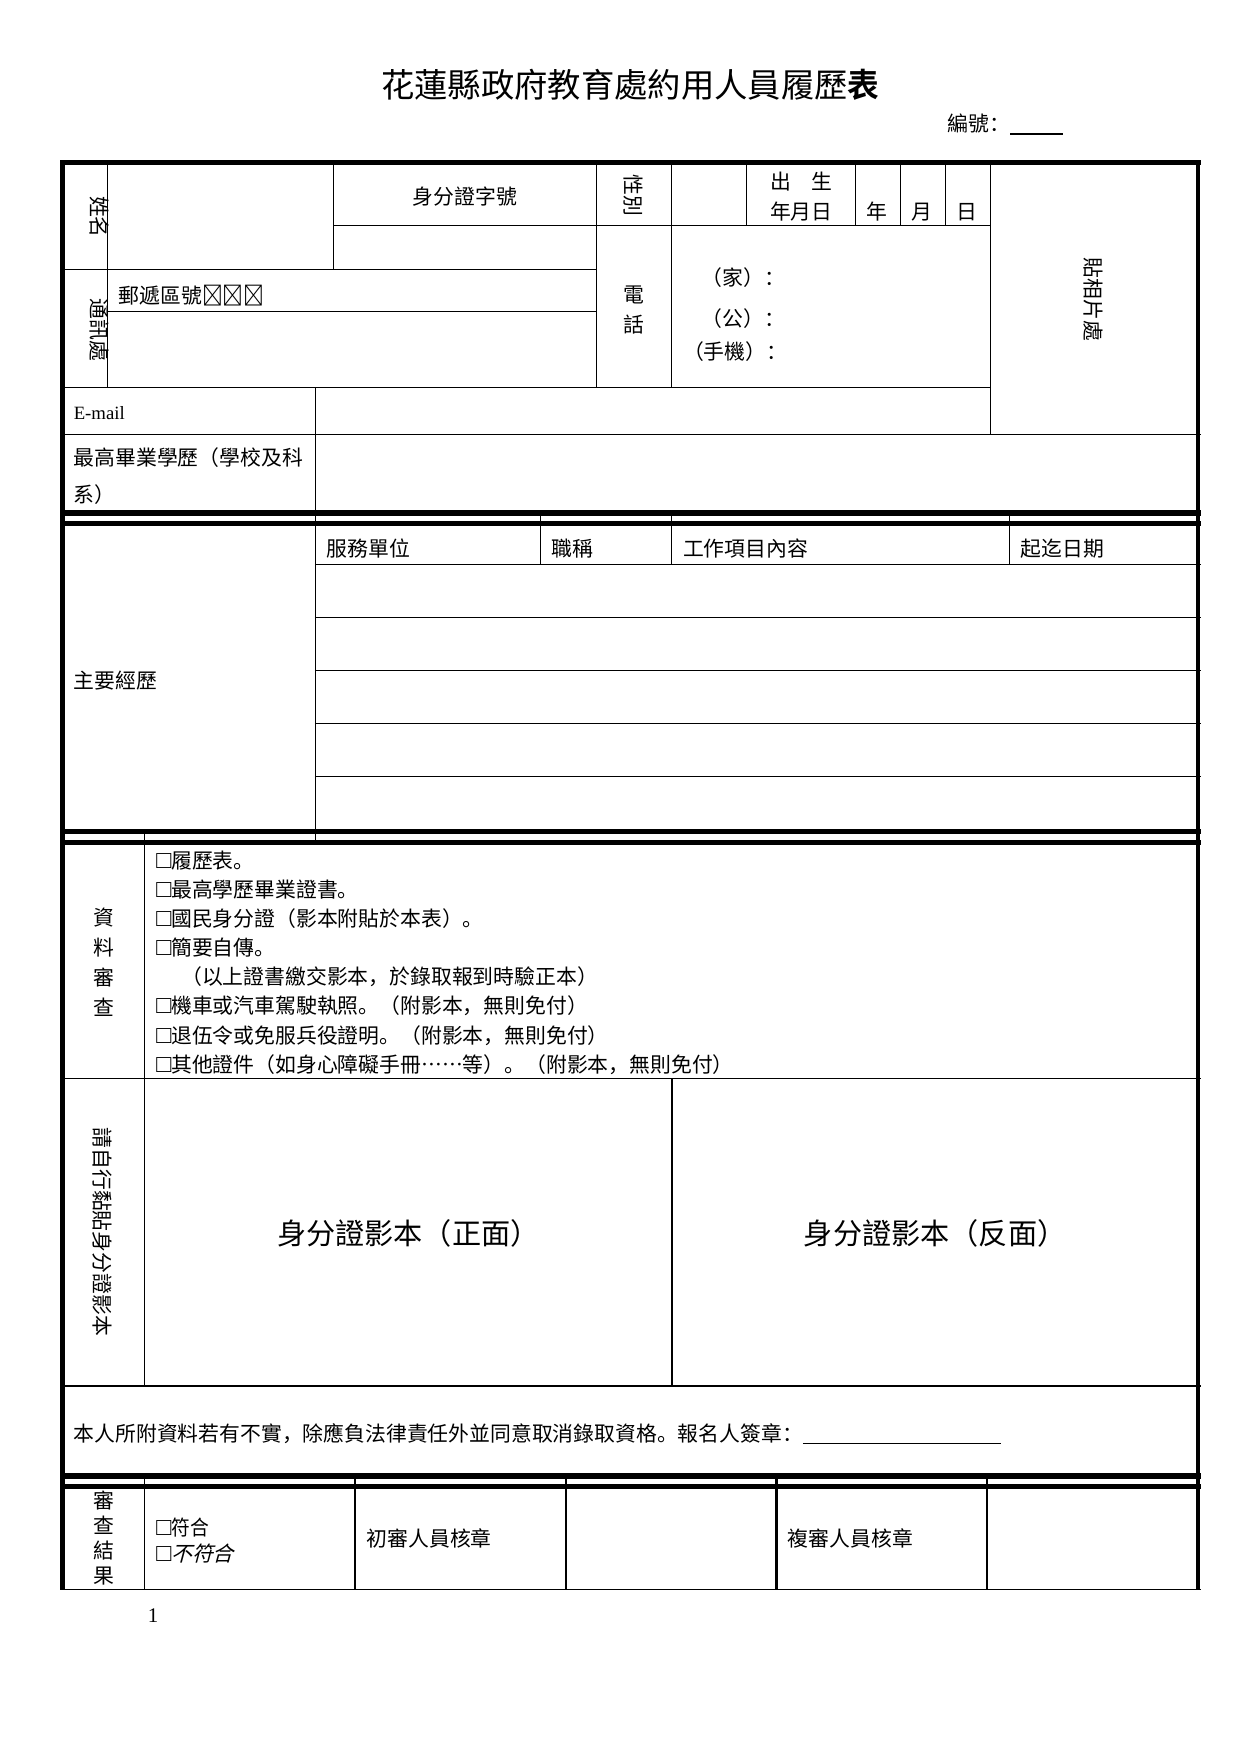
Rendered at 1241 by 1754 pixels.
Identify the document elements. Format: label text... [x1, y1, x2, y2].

table_cell E-mail [65, 388, 315, 434]
table_cell [316, 618, 1196, 670]
table_cell 身分證影本（正面） [145, 1079, 671, 1385]
table_header [672, 165, 746, 225]
table_cell 服務單位 [316, 526, 540, 563]
table_cell 主要經歷 [65, 526, 315, 829]
table_cell 最高畢業學歷（學校及科系） [65, 435, 315, 510]
table_cell [567, 1479, 775, 1484]
table_cell [988, 1479, 1196, 1484]
table_header 姓名 [65, 165, 107, 269]
table_cell 請自行黏貼身分證影本 [65, 1079, 144, 1385]
table_cell [145, 1479, 354, 1484]
table_cell [356, 1479, 565, 1484]
table_header 年 [856, 165, 900, 225]
table_cell [778, 1479, 986, 1484]
table_cell [988, 1489, 1196, 1589]
table_cell [541, 516, 671, 521]
table_cell 起迄日期 [1010, 526, 1196, 563]
table_cell [334, 226, 596, 269]
table_cell [65, 834, 144, 840]
table_cell 複審人員核章 [778, 1489, 986, 1589]
table_cell （家）： （公）： （手機）： [672, 226, 990, 387]
table_cell 郵遞區號 [108, 270, 596, 311]
table_cell [672, 516, 1009, 521]
table_cell □履歷表。 □最高學歷畢業證書。 □國民身分證（影本附貼於本表）。 □簡要自傳。 （以上證書繳交影本，於錄取報到時驗正本） □機車或汽車駕駛執照。（附影本，無則免付） □退伍令或免服兵役證明。（附影本，無則免付） □其他證件（如身心障礙手冊……等）。（附影本，無則免付） [145, 845, 1196, 1078]
table_cell [567, 1489, 775, 1589]
text 花蓮縣政府教育處約用人員履歷表 [148, 59, 1113, 107]
table_cell 審 查 結 果 [65, 1489, 144, 1589]
table_cell 身分證影本（反面） [673, 1079, 1196, 1385]
table_header [108, 165, 333, 269]
table_cell [316, 388, 990, 434]
table_header 月 [901, 165, 945, 225]
table_cell [108, 312, 596, 387]
table_cell 初審人員核章 [356, 1489, 565, 1589]
table_header 出 生 年月日 [747, 165, 855, 225]
text 編號： [148, 107, 1113, 137]
table_cell [316, 516, 540, 521]
table_cell 通訊處 [65, 270, 107, 387]
table_cell [316, 724, 1196, 776]
table_cell [316, 435, 1196, 510]
table_header 貼相片處 [991, 165, 1196, 434]
table_cell [316, 671, 1196, 723]
table_cell [316, 777, 1196, 829]
table_cell [65, 1479, 144, 1484]
table_cell [316, 834, 1196, 840]
table_cell □符合 □不符合 [145, 1489, 354, 1589]
table_header 性別 [597, 165, 671, 225]
table_cell [316, 565, 1196, 617]
table_header 身分證字號 [334, 165, 596, 225]
table_cell 本人所附資料若有不實，除應負法律責任外並同意取消錄取資格。報名人簽章： [65, 1387, 1196, 1473]
table_cell 職稱 [541, 526, 671, 563]
table_cell 電話 [597, 226, 671, 387]
table_cell 工作項目內容 [672, 526, 1009, 563]
table_cell [1010, 516, 1196, 521]
table_header 日 [946, 165, 990, 225]
table_cell [65, 516, 315, 521]
table_cell 資 料 審 查 [65, 845, 144, 1078]
